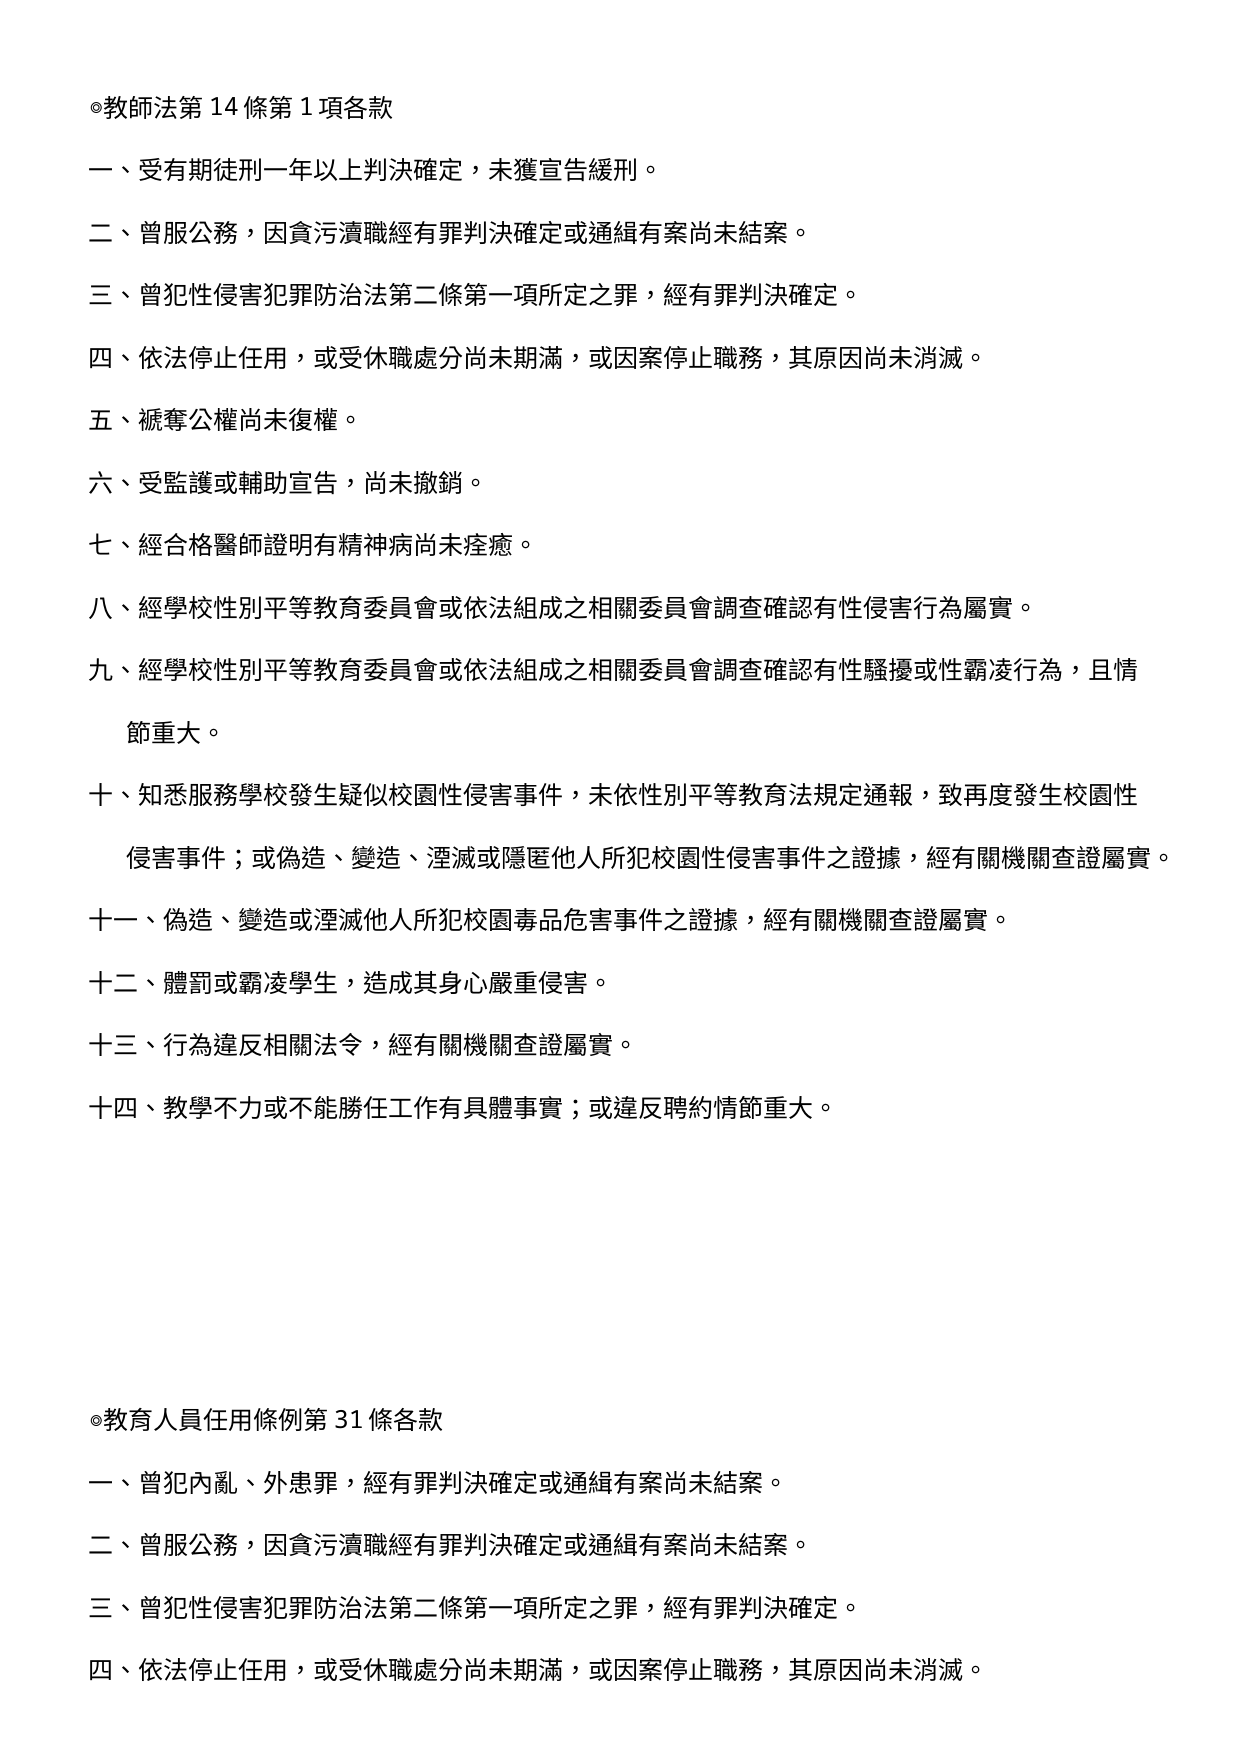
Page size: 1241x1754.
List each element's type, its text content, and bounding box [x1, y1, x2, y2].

text 三、曾犯性侵害犯罪防治法第二條第一項所定之罪，經有罪判決確定。 [89, 1564, 1152, 1627]
text 六、受監護或輔助宣告，尚未撤銷。 [89, 439, 1152, 502]
text ◎教育人員任用條例第31條各款 [89, 1377, 1152, 1439]
text 一、受有期徒刑一年以上判決確定，未獲宣告緩刑。 [89, 127, 1152, 189]
text 二、曾服公務，因貪污瀆職經有罪判決確定或通緝有案尚未結案。 [89, 189, 1152, 252]
text 十一、偽造、變造或湮滅他人所犯校園毒品危害事件之證據，經有關機關查證屬實。 [89, 877, 1152, 939]
text 九、經學校性別平等教育委員會或依法組成之相關委員會調查確認有性騷擾或性霸凌行為，且情節重大。 [89, 627, 1152, 752]
text 一、曾犯內亂、外患罪，經有罪判決確定或通緝有案尚未結案。 [89, 1439, 1152, 1502]
text 十二、體罰或霸凌學生，造成其身心嚴重侵害。 [89, 939, 1152, 1002]
text ◎教師法第14條第1項各款 [89, 64, 1152, 127]
text 四、依法停止任用，或受休職處分尚未期滿，或因案停止職務，其原因尚未消滅。 [89, 1627, 1152, 1689]
text 七、經合格醫師證明有精神病尚未痊癒。 [89, 502, 1152, 564]
text 四、依法停止任用，或受休職處分尚未期滿，或因案停止職務，其原因尚未消滅。 [89, 314, 1152, 377]
text 八、經學校性別平等教育委員會或依法組成之相關委員會調查確認有性侵害行為屬實。 [89, 564, 1152, 627]
text 十四、教學不力或不能勝任工作有具體事實；或違反聘約情節重大。 [89, 1064, 1152, 1127]
text 五、褫奪公權尚未復權。 [89, 377, 1152, 439]
text 十三、行為違反相關法令，經有關機關查證屬實。 [89, 1002, 1152, 1064]
text 十、知悉服務學校發生疑似校園性侵害事件，未依性別平等教育法規定通報，致再度發生校園性侵害事件；或偽造、變造、湮滅或隱匿他人所犯校園性侵害事件之證據，經有關機關查證屬實。 [89, 752, 1152, 877]
text 二、曾服公務，因貪污瀆職經有罪判決確定或通緝有案尚未結案。 [89, 1502, 1152, 1564]
text 三、曾犯性侵害犯罪防治法第二條第一項所定之罪，經有罪判決確定。 [89, 252, 1152, 314]
